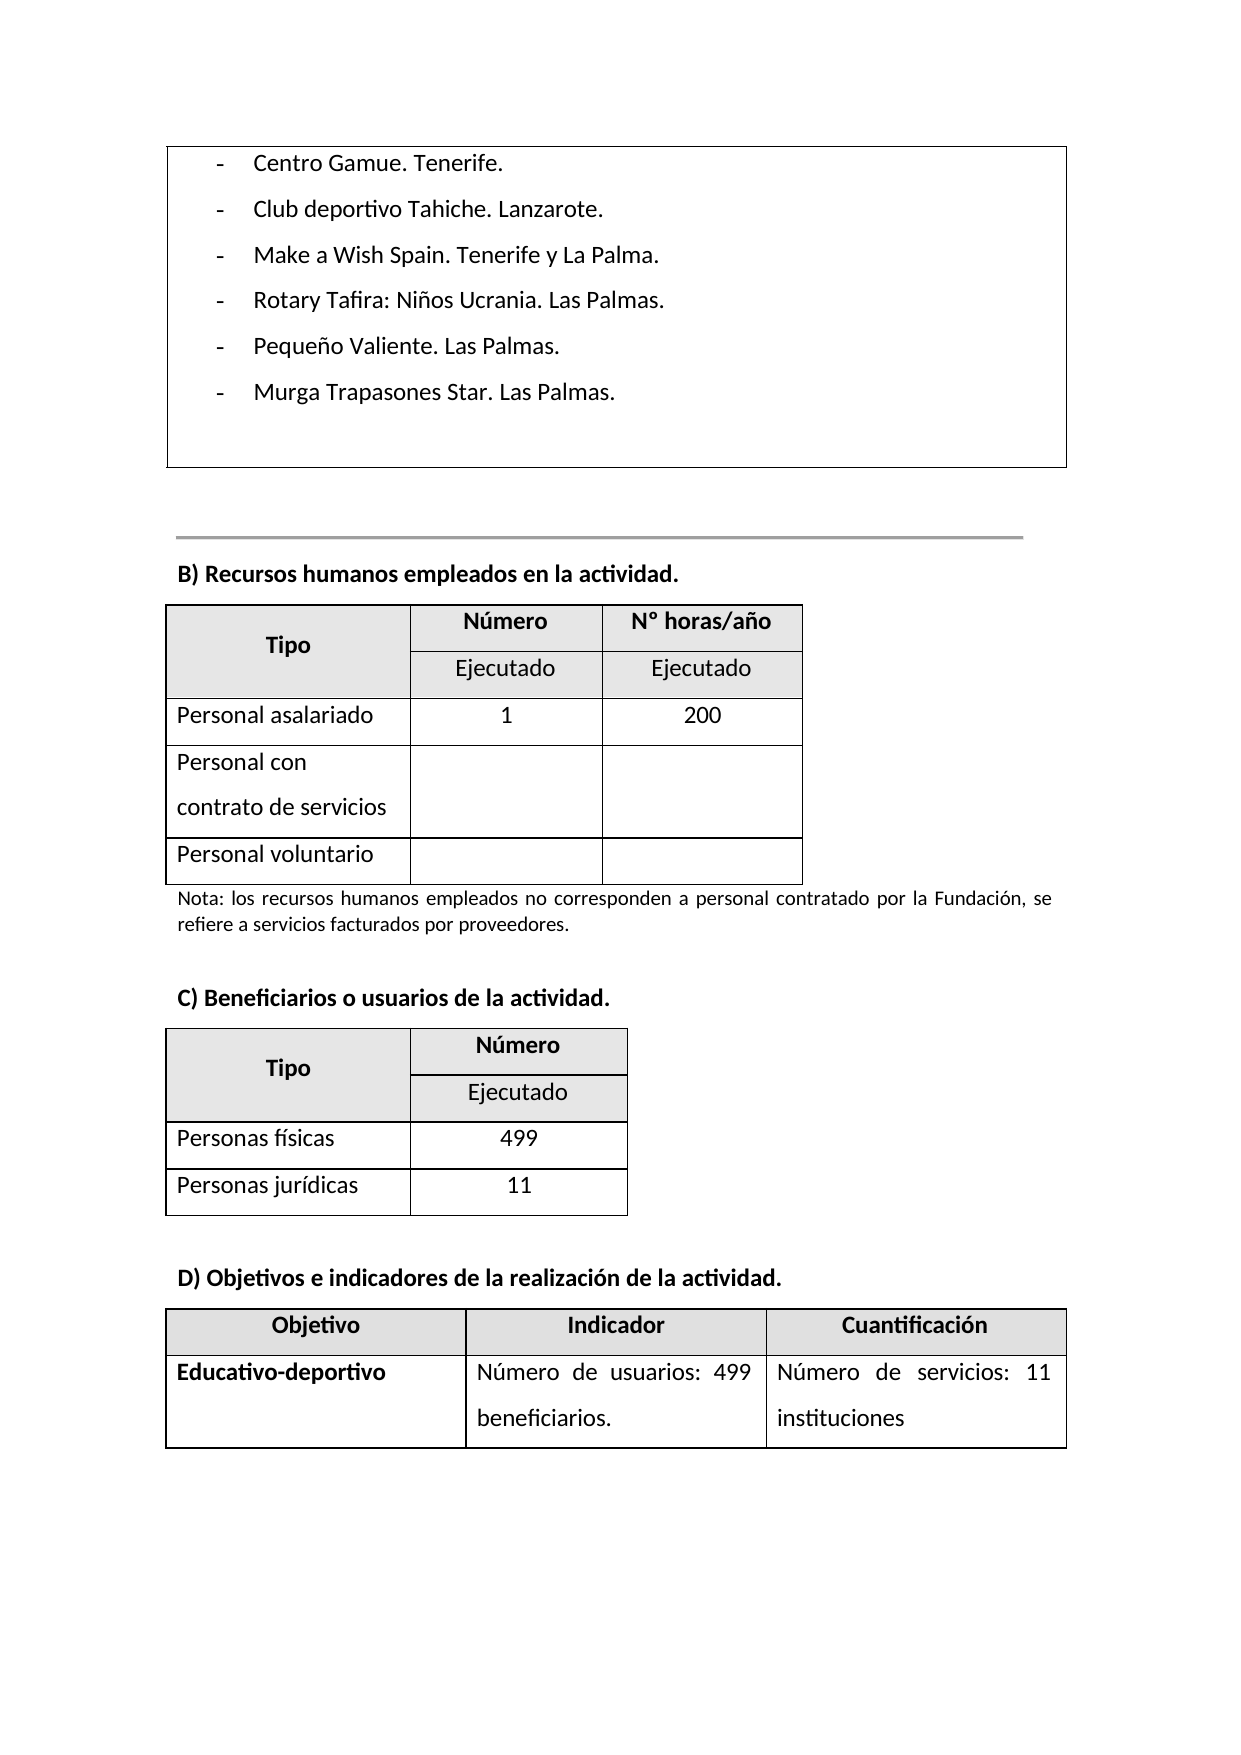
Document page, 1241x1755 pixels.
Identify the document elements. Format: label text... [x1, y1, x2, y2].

list Murga Trapasones Star. Las Palmas. [216, 376, 1066, 406]
table_cell 1 [411, 699, 602, 744]
table_cell Personal asalariado [167, 699, 410, 744]
list Make a Wish Spain. Tenerife y La Palma. [216, 239, 1066, 269]
table_cell Personal con contrato de servicios [167, 746, 410, 837]
table_header Número [411, 606, 602, 651]
list Objetivos e indicadores de la realización de la actividad. [177, 1262, 1078, 1292]
table_header Tipo [167, 606, 410, 697]
table_cell [603, 746, 802, 837]
table_header Objetivo [167, 1310, 465, 1355]
table_cell Personas físicas [167, 1123, 410, 1168]
table_cell Personal voluntario [167, 839, 410, 884]
list Beneficiarios o usuarios de la actividad. [177, 982, 1078, 1012]
table_header Número [411, 1029, 627, 1074]
table_cell Educativo-deportivo [167, 1356, 465, 1447]
table_cell Personas jurídicas [167, 1170, 410, 1215]
table_header Tipo [167, 1029, 410, 1121]
table_cell 200 [603, 699, 802, 744]
text Nota: los recursos humanos empleados no corresponden a personal contratado por la Fundación, se refiere a servicios facturados por proveedores. [177, 885, 1063, 936]
table_header Indicador [467, 1310, 766, 1355]
list Club deportivo Tahiche. Lanzarote. [216, 193, 1066, 223]
list Rotary Tafira: Niños Ucrania. Las Palmas. [216, 284, 1066, 315]
list Pequeño Valiente. Las Palmas. [216, 330, 1066, 361]
table_header Cuantificación [767, 1310, 1066, 1355]
table_cell [411, 839, 602, 884]
table_cell [411, 746, 602, 837]
list Centro Gamue. Tenerife. [216, 147, 1066, 178]
table_cell 499 [411, 1123, 627, 1168]
table_cell Ejecutado [411, 1076, 627, 1121]
table_cell Número de servicios: 11 instituciones [767, 1356, 1066, 1447]
list Recursos humanos empleados en la actividad. [177, 558, 1078, 589]
table_cell [603, 839, 802, 884]
table_header Nº horas/año [603, 606, 802, 651]
table_cell 11 [411, 1170, 627, 1215]
table_cell Número de usuarios: 499 beneficiarios. [467, 1356, 766, 1447]
table_cell Ejecutado [411, 652, 602, 697]
table_cell Ejecutado [603, 652, 802, 697]
